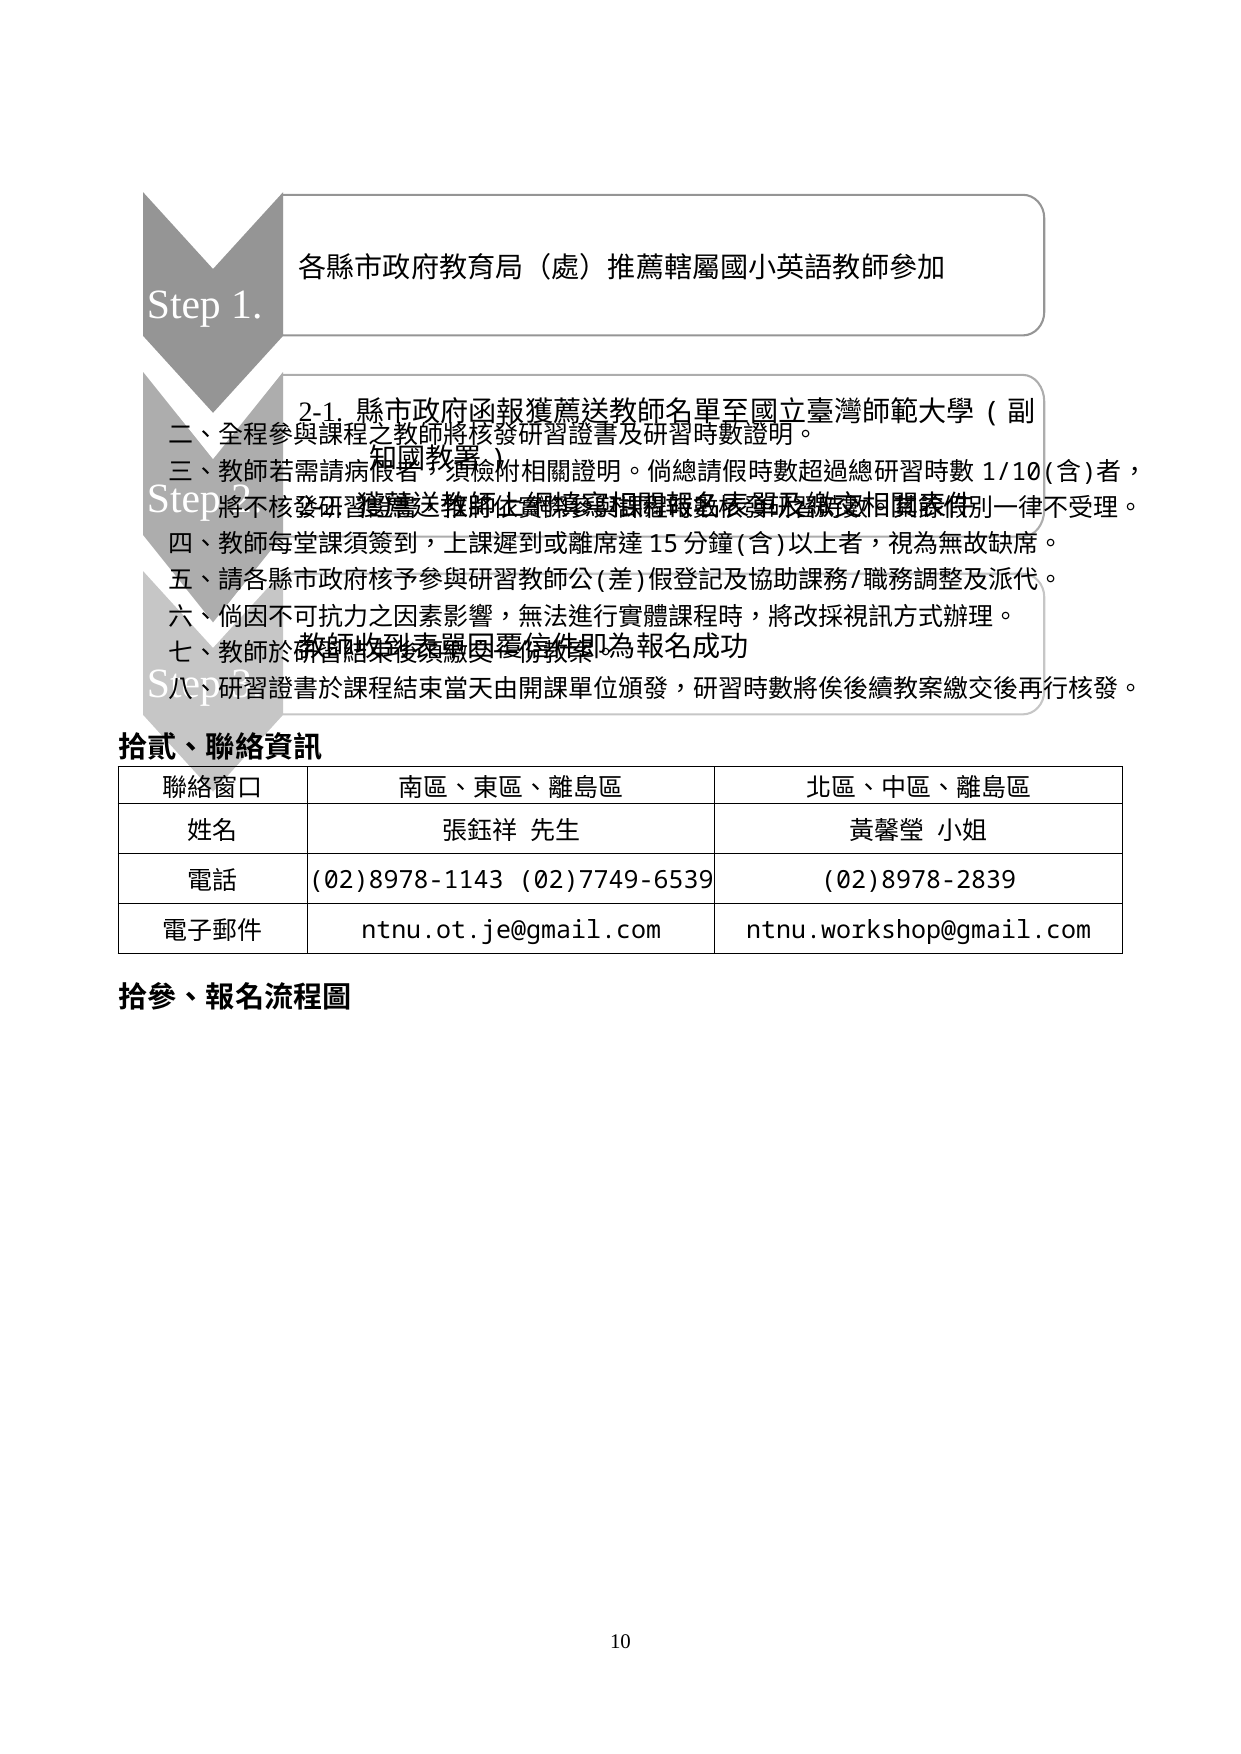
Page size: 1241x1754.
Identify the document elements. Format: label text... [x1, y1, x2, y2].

table_cell 電話 [119, 854, 307, 903]
table_cell ntnu.ot.je@gmail.com [308, 904, 714, 953]
text 五、請各縣市政府核予參與研習教師公(差)假登記及協助課務/職務調整及派代。 [235, 560, 1122, 596]
table_header 聯絡窗口 [119, 767, 307, 803]
text 六、倘因不可抗力之因素影響，無法進行實體課程時，將改採視訊方式辦理。 [1046, 596, 1122, 632]
text 二、全程參與課程之教師將核發研習證書及研習時數證明。 [1046, 415, 1122, 451]
text 八、研習證書於課程結束當天由開課單位頒發，研習時數將俟後續教案繳交後再行核發。 [1042, 668, 1122, 705]
table_cell 張鈺祥 先生 [308, 804, 714, 853]
text 拾貳、聯絡資訊 [238, 724, 1122, 766]
table_cell 電子郵件 [119, 904, 307, 953]
text 七、教師於研習結束後須繳交一份教案。 [200, 632, 226, 646]
text 七、教師於研習結束後須繳交一份教案。 [1046, 632, 1122, 668]
text 二、全程參與課程之教師將核發研習證書及研習時數證明。 [179, 415, 247, 451]
table_header 南區、東區、離島區 [308, 767, 714, 803]
text 四、教師每堂課須簽到，上課遲到或離席達15分鐘(含)以上者，視為無故缺席。 [264, 523, 1122, 560]
table_cell 黃馨瑩 小姐 [715, 804, 1122, 853]
text 三、教師若需請病假者，須檢附相關證明。倘總請假時數超過總研習時數1/10(含)者，將不核發研習證書，惟將依實際參與課程時數核發研習時數。其餘假別一律不受理。 [1043, 451, 1122, 523]
table_cell ntnu.workshop@gmail.com [715, 904, 1122, 953]
table_cell 姓名 [119, 804, 307, 853]
text 六、倘因不可抗力之因素影響，無法進行實體課程時，將改採視訊方式辦理。 [168, 596, 259, 632]
table_cell (02)8978-1143 (02)7749-6539 [308, 854, 714, 903]
text 拾貳、聯絡資訊 [118, 724, 188, 766]
table_header 北區、中區、離島區 [715, 767, 1122, 803]
table_cell (02)8978-2839 [715, 854, 1122, 903]
text 拾參、報名流程圖 [118, 973, 1122, 1015]
